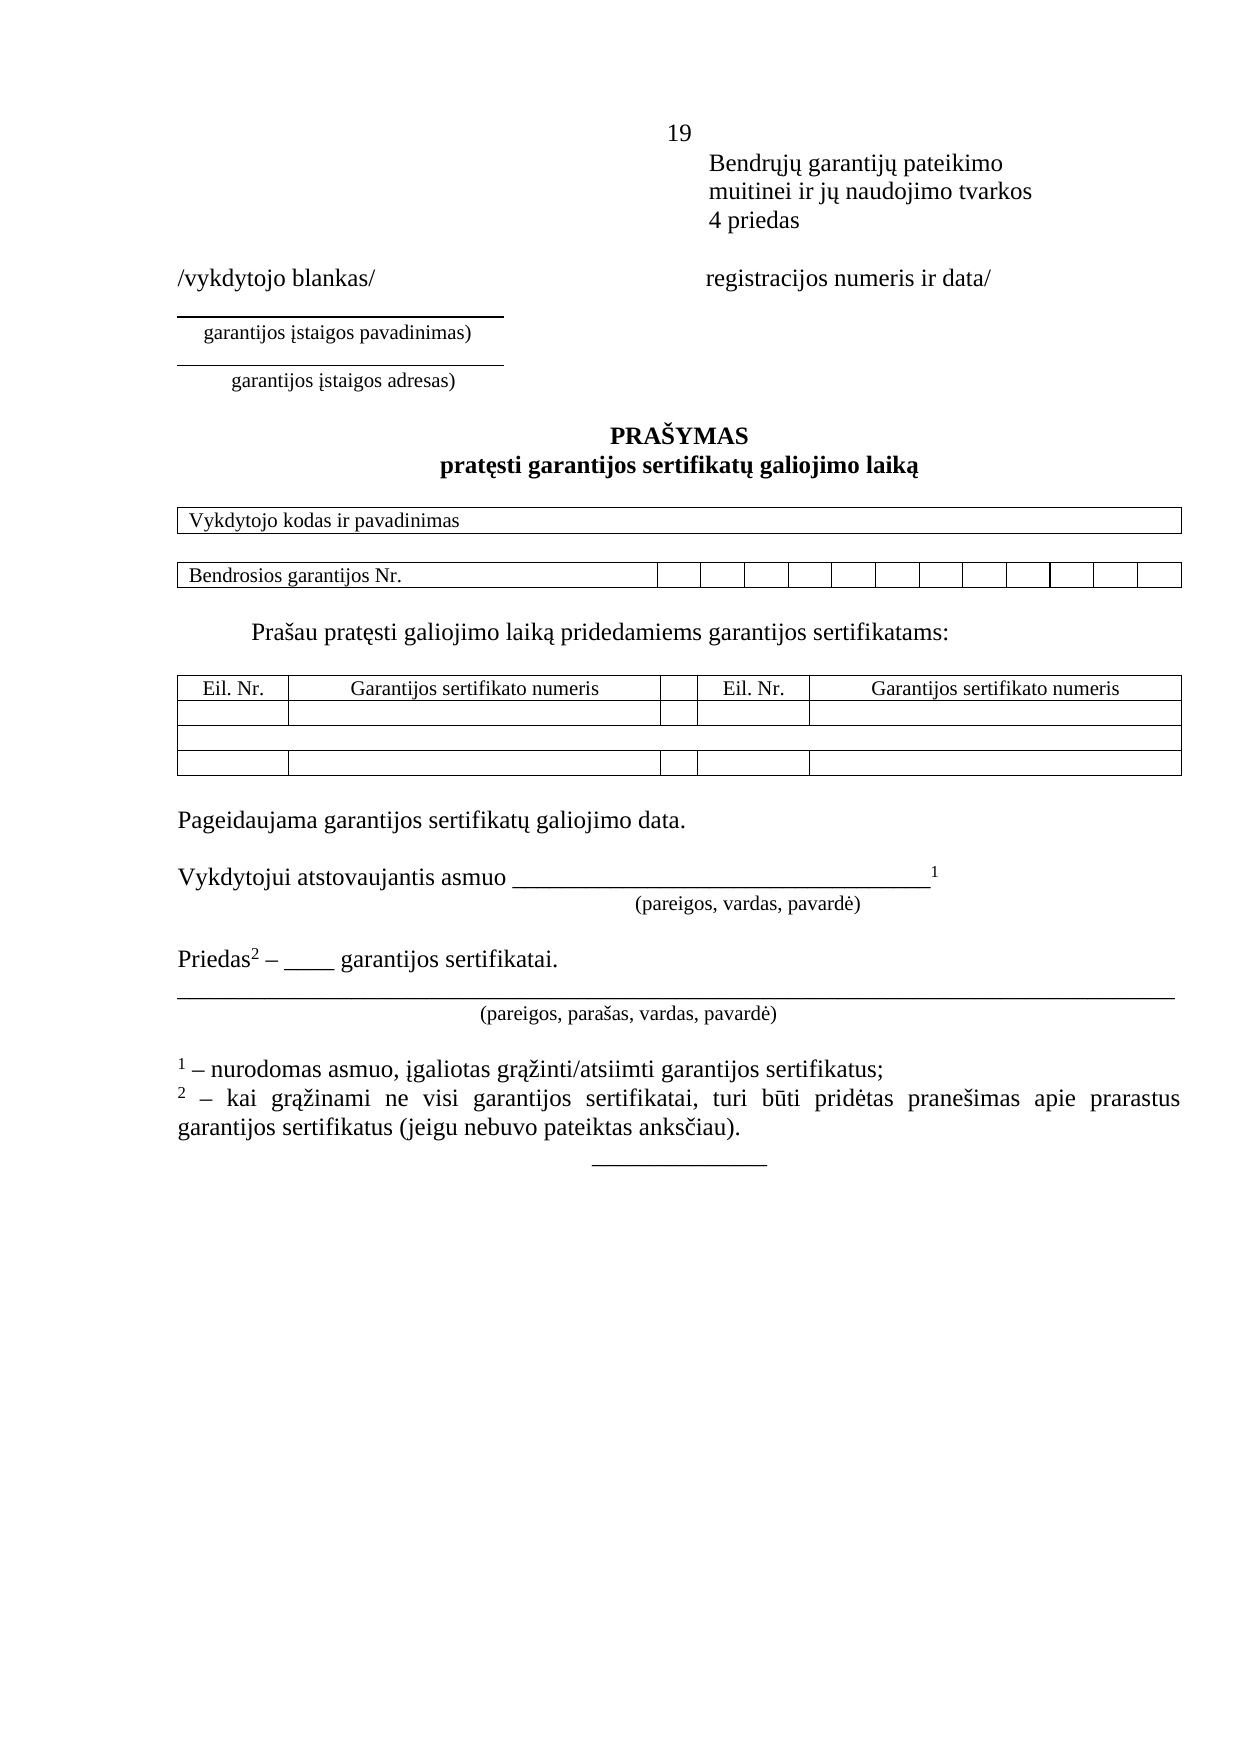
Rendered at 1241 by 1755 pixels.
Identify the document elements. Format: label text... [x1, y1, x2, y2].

table_cell [810, 751, 1181, 775]
text 4 priedas [177, 205, 1181, 234]
table_header [658, 563, 700, 587]
table_header [1094, 563, 1137, 587]
table_cell [661, 701, 697, 725]
table_cell [661, 751, 697, 775]
table_cell [810, 701, 1181, 725]
table_header [920, 563, 962, 587]
text pratęsti garantijos sertifikatų galiojimo laiką [177, 450, 1181, 478]
table_header [745, 563, 788, 587]
table_header [1051, 563, 1093, 587]
table_cell [289, 751, 660, 775]
table_header [701, 563, 744, 587]
table_header [1138, 563, 1181, 587]
table_header [876, 563, 919, 587]
text garantijos įstaigos pavadinimas) [177, 320, 1181, 344]
table_cell [661, 726, 698, 750]
table_cell [289, 701, 660, 725]
text PRAŠYMAS [177, 421, 1181, 450]
text Pageidaujama garantijos sertifikatų galiojimo data. [177, 805, 1181, 833]
text Bendrųjų garantijų pateikimo [709, 148, 1181, 176]
table_cell [698, 726, 809, 750]
table_header [1007, 563, 1049, 587]
table_cell [178, 726, 289, 750]
table_header Bendrosios garantijos Nr. [178, 563, 657, 587]
text Priedas2 – ____ garantijos sertifikatai. [177, 944, 1181, 973]
text Prašau pratęsti galiojimo laiką pridedamiems garantijos sertifikatams: [177, 617, 1181, 646]
table_header Eil. Nr. [698, 676, 809, 700]
text 2 – kai grąžinami ne visi garantijos sertifikatai, turi būti pridėtas pranešimas apie prarastus garantijos sertifikatus (jeigu nebuvo pateiktas anksčiau). [177, 1083, 1181, 1140]
table_header [832, 563, 875, 587]
table_header [789, 563, 831, 587]
text /vykdytojo blankas/ registracijos numeris ir data/ [177, 263, 1181, 291]
table_cell [178, 751, 288, 775]
table_cell [698, 751, 809, 775]
table_header [963, 563, 1006, 587]
table_cell [178, 701, 288, 725]
table_header Eil. Nr. [178, 676, 288, 700]
text ______________ [177, 1140, 1181, 1169]
text 1 – nurodomas asmuo, įgaliotas grąžinti/atsiimti garantijos sertifikatus; [177, 1054, 1181, 1083]
table_header Garantijos sertifikato numeris [289, 676, 660, 700]
text muitinei ir jų naudojimo tvarkos [177, 176, 1181, 205]
text (pareigos, parašas, vardas, pavardė) [177, 1001, 1181, 1025]
table_header Vykdytojo kodas ir pavadinimas [178, 508, 1181, 532]
table_cell [809, 726, 1181, 750]
text garantijos įstaigos adresas) [177, 368, 1181, 392]
text Vykdytojui atstovaujantis asmuo 1 [177, 862, 1181, 891]
text (pareigos, vardas, pavardė) [177, 891, 1181, 915]
table_cell [698, 701, 809, 725]
table_cell [289, 726, 661, 750]
table_header Garantijos sertifikato numeris [810, 676, 1181, 700]
table_header [661, 676, 697, 700]
